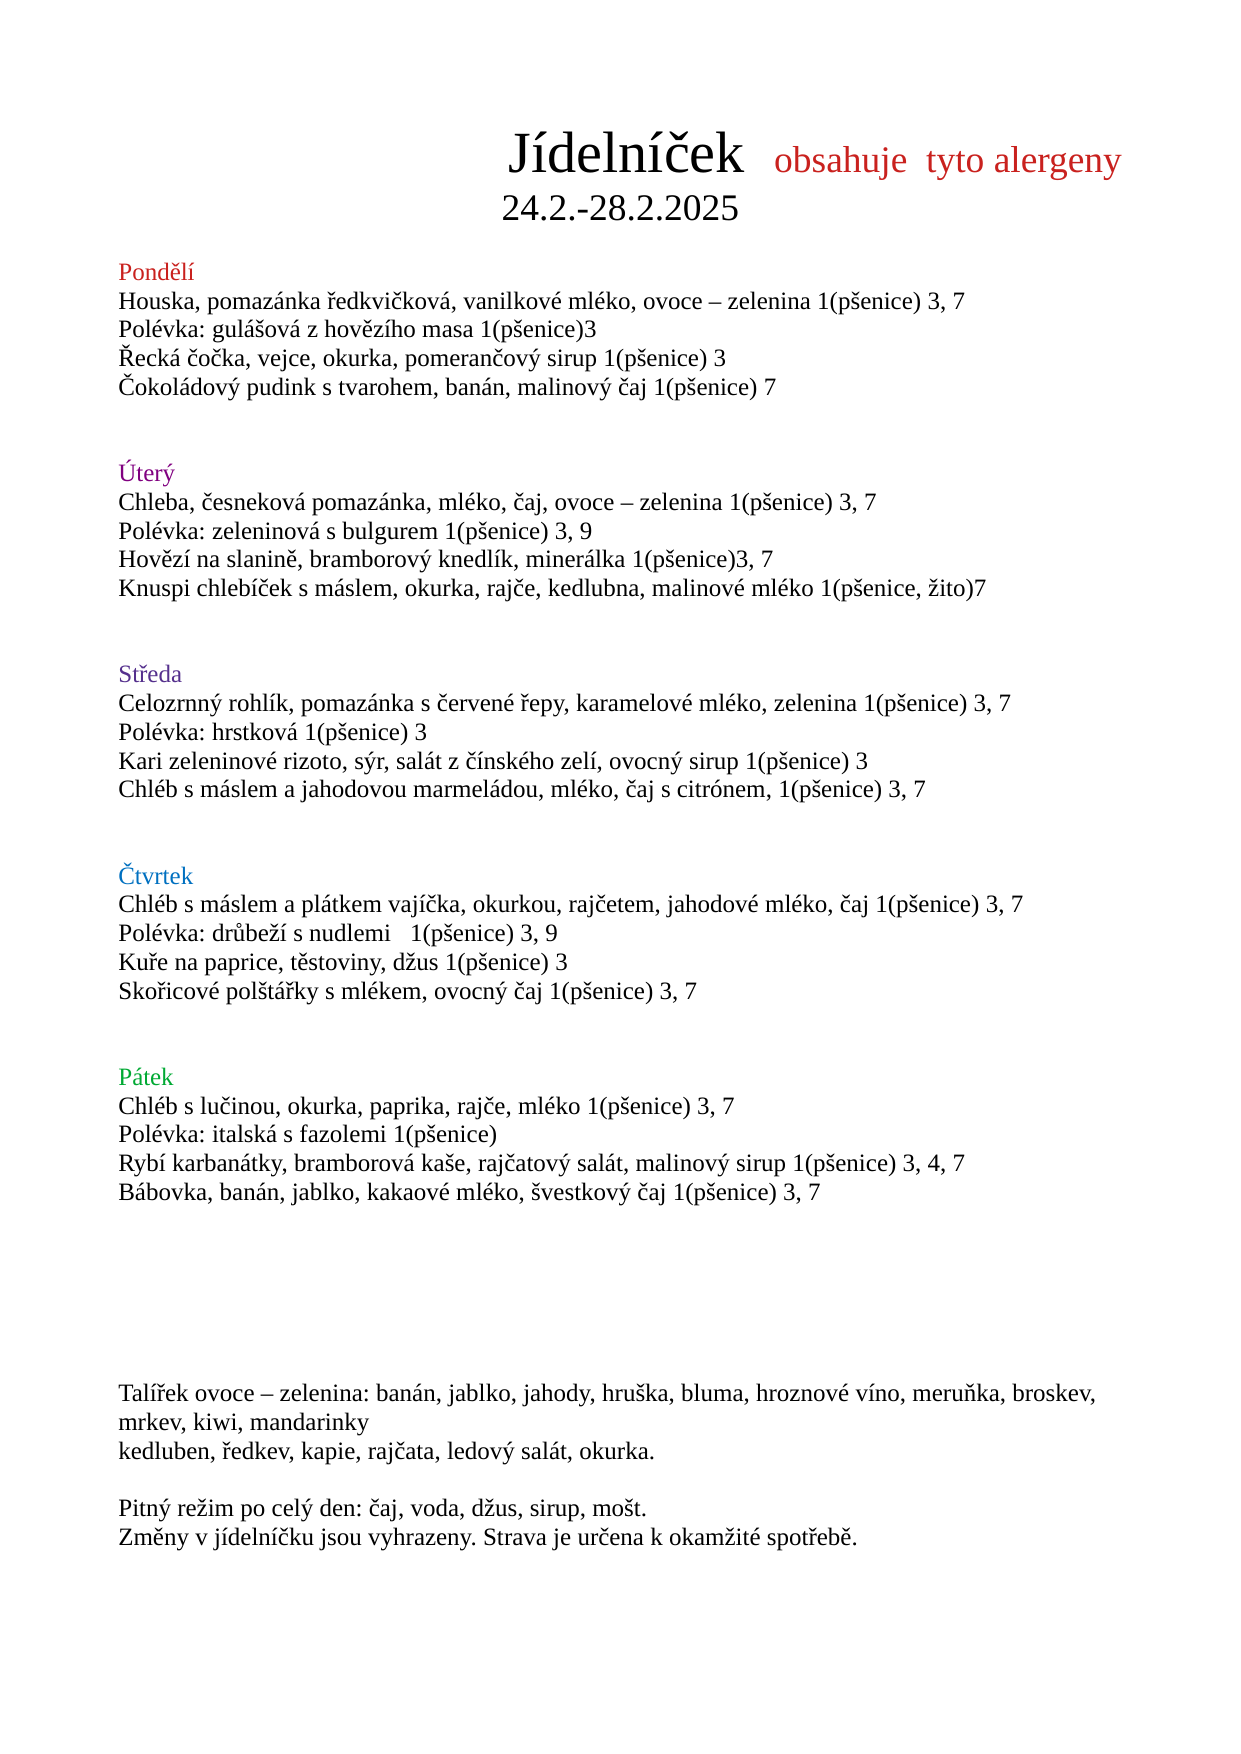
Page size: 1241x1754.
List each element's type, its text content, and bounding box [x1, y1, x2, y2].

text Změny v jídelníčku jsou vyhrazeny. Strava je určena k okamžité spotřebě. [118, 1522, 1122, 1551]
text Houska, pomazánka ředkvičková, vanilkové mléko, ovoce – zelenina 1(pšenice) 3, 7 [118, 286, 1122, 314]
text Rybí karbanátky, bramborová kaše, rajčatový salát, malinový sirup 1(pšenice) 3, 4, 7 [118, 1148, 1122, 1177]
text Bábovka, banán, jablko, kakaové mléko, švestkový čaj 1(pšenice) 3, 7 [118, 1177, 1122, 1206]
text Polévka: italská s fazolemi 1(pšenice) [118, 1119, 1122, 1148]
text Pondělí [118, 257, 1122, 286]
text Pátek [118, 1062, 1122, 1091]
text Polévka: gulášová z hovězího masa 1(pšenice)3 [118, 314, 1122, 343]
text Kari zeleninové rizoto, sýr, salát z čínského zelí, ovocný sirup 1(pšenice) 3 [118, 746, 1122, 774]
text kedluben, ředkev, kapie, rajčata, ledový salát, okurka. [118, 1436, 1122, 1464]
text Skořicové polštářky s mlékem, ovocný čaj 1(pšenice) 3, 7 [118, 976, 1122, 1004]
text Čokoládový pudink s tvarohem, banán, malinový čaj 1(pšenice) 7 [118, 372, 1122, 401]
text Talířek ovoce – zelenina: banán, jablko, jahody, hruška, bluma, hroznové víno, meruňka, broskev, mrkev, kiwi, mandarinky [118, 1378, 1122, 1436]
text Jídelníček obsahuje tyto alergeny [118, 118, 1122, 185]
text Chleba, česneková pomazánka, mléko, čaj, ovoce – zelenina 1(pšenice) 3, 7 [118, 487, 1122, 516]
text Chléb s lučinou, okurka, paprika, rajče, mléko 1(pšenice) 3, 7 [118, 1091, 1122, 1119]
text Chléb s máslem a plátkem vajíčka, okurkou, rajčetem, jahodové mléko, čaj 1(pšenice) 3, 7 [118, 889, 1122, 918]
text Pitný režim po celý den: čaj, voda, džus, sirup, mošt. [118, 1493, 1122, 1522]
text Chléb s máslem a jahodovou marmeládou, mléko, čaj s citrónem, 1(pšenice) 3, 7 [118, 774, 1122, 803]
text Polévka: hrstková 1(pšenice) 3 [118, 717, 1122, 746]
text Kuře na paprice, těstoviny, džus 1(pšenice) 3 [118, 947, 1122, 976]
text Středa [118, 659, 1122, 688]
text Polévka: zeleninová s bulgurem 1(pšenice) 3, 9 [118, 516, 1122, 544]
text Čtvrtek [118, 861, 1122, 889]
text Polévka: drůbeží s nudlemi 1(pšenice) 3, 9 [118, 918, 1122, 947]
text Hovězí na slanině, bramborový knedlík, minerálka 1(pšenice)3, 7 [118, 544, 1122, 573]
text Celozrnný rohlík, pomazánka s červené řepy, karamelové mléko, zelenina 1(pšenice) 3, 7 [118, 688, 1122, 717]
text Knuspi chlebíček s máslem, okurka, rajče, kedlubna, malinové mléko 1(pšenice, žito)7 [118, 573, 1122, 602]
text Úterý [118, 458, 1122, 487]
text Řecká čočka, vejce, okurka, pomerančový sirup 1(pšenice) 3 [118, 343, 1122, 372]
text 24.2.-28.2.2025 [118, 185, 1122, 228]
